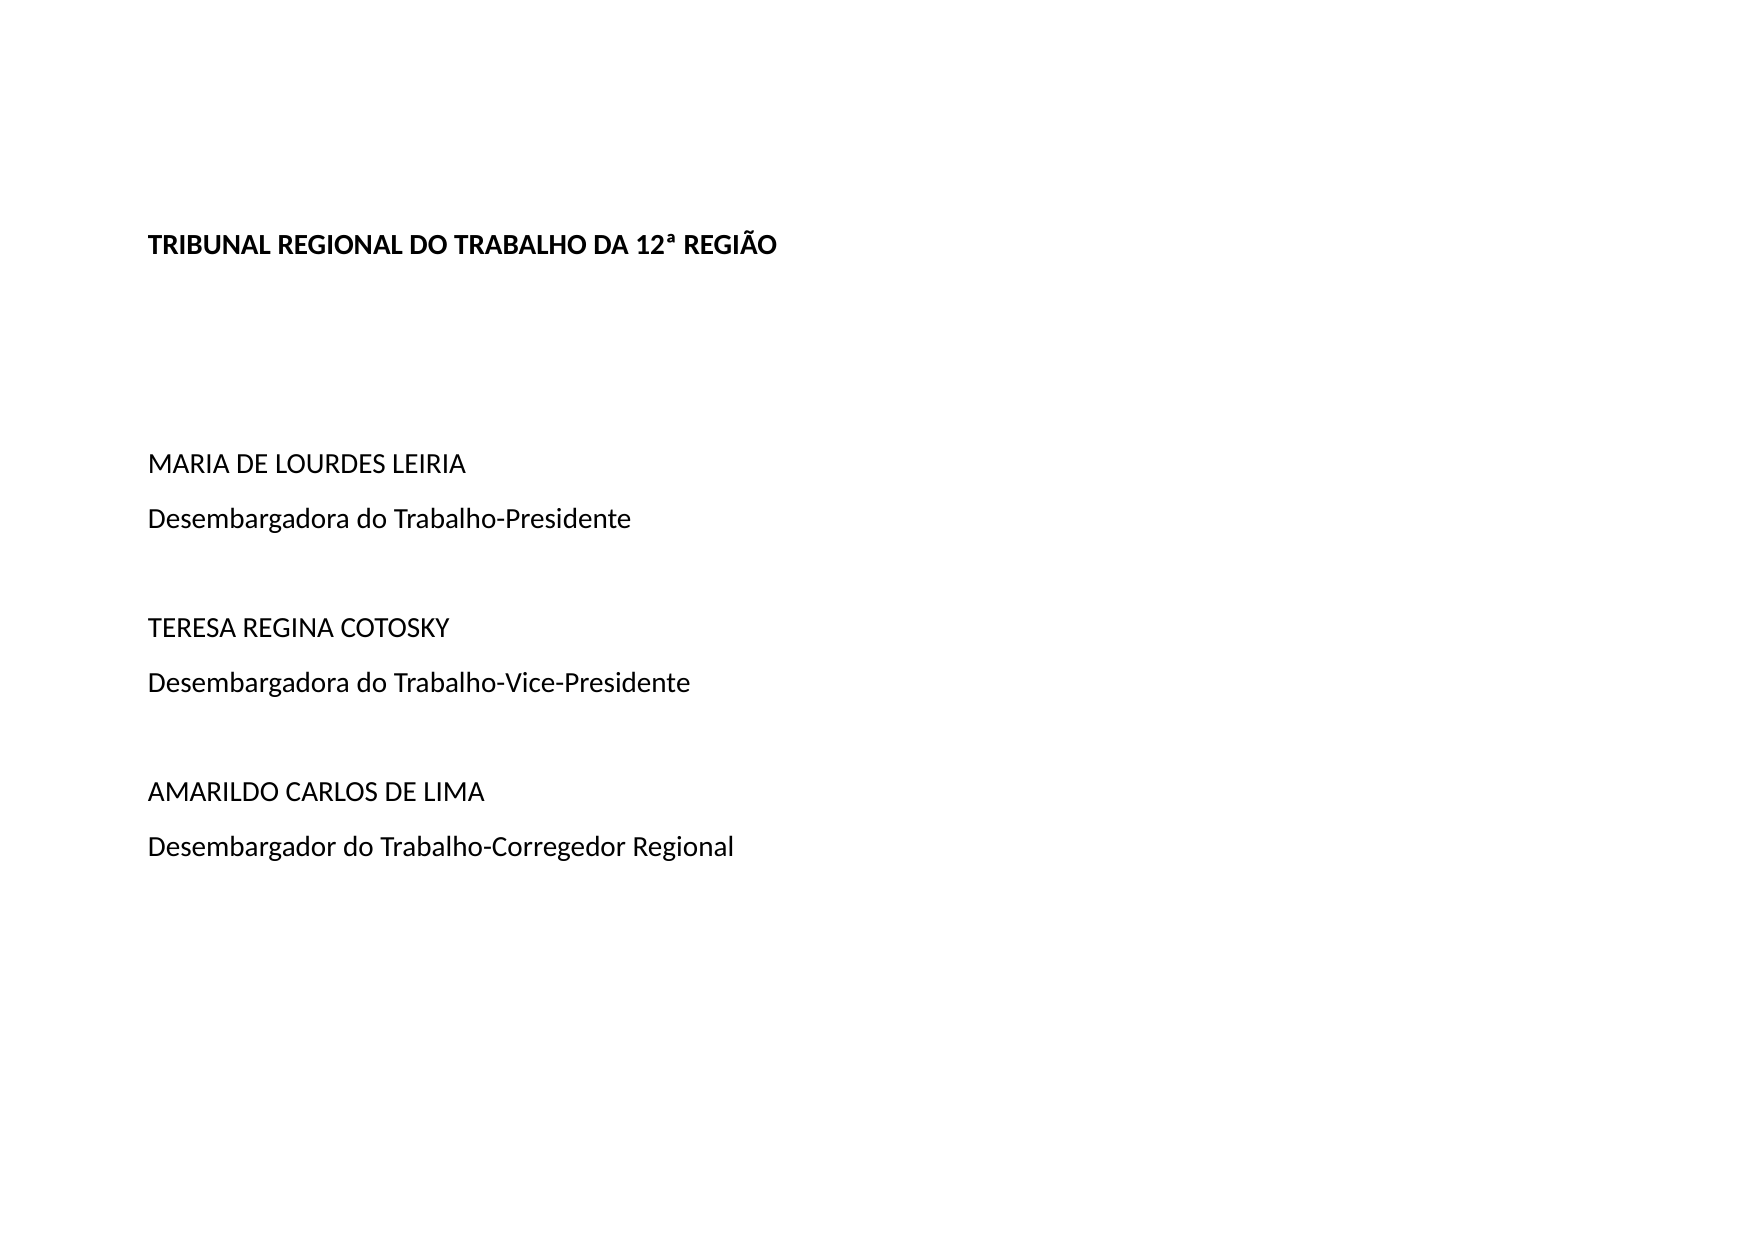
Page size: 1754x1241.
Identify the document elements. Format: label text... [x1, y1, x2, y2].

text Desembargadora do Trabalho-Vice-Presidente [148, 664, 1606, 699]
text AMARILDO CARLOS DE LIMA [148, 773, 1606, 809]
text MARIA DE LOURDES LEIRIA [148, 445, 1606, 481]
text TERESA REGINA COTOSKY [148, 609, 1606, 645]
text Desembargadora do Trabalho-Presidente [148, 500, 1606, 536]
text TRIBUNAL REGIONAL DO TRABALHO DA 12ª REGIÃO [148, 226, 1606, 262]
text Desembargador do Trabalho-Corregedor Regional [148, 828, 1606, 864]
